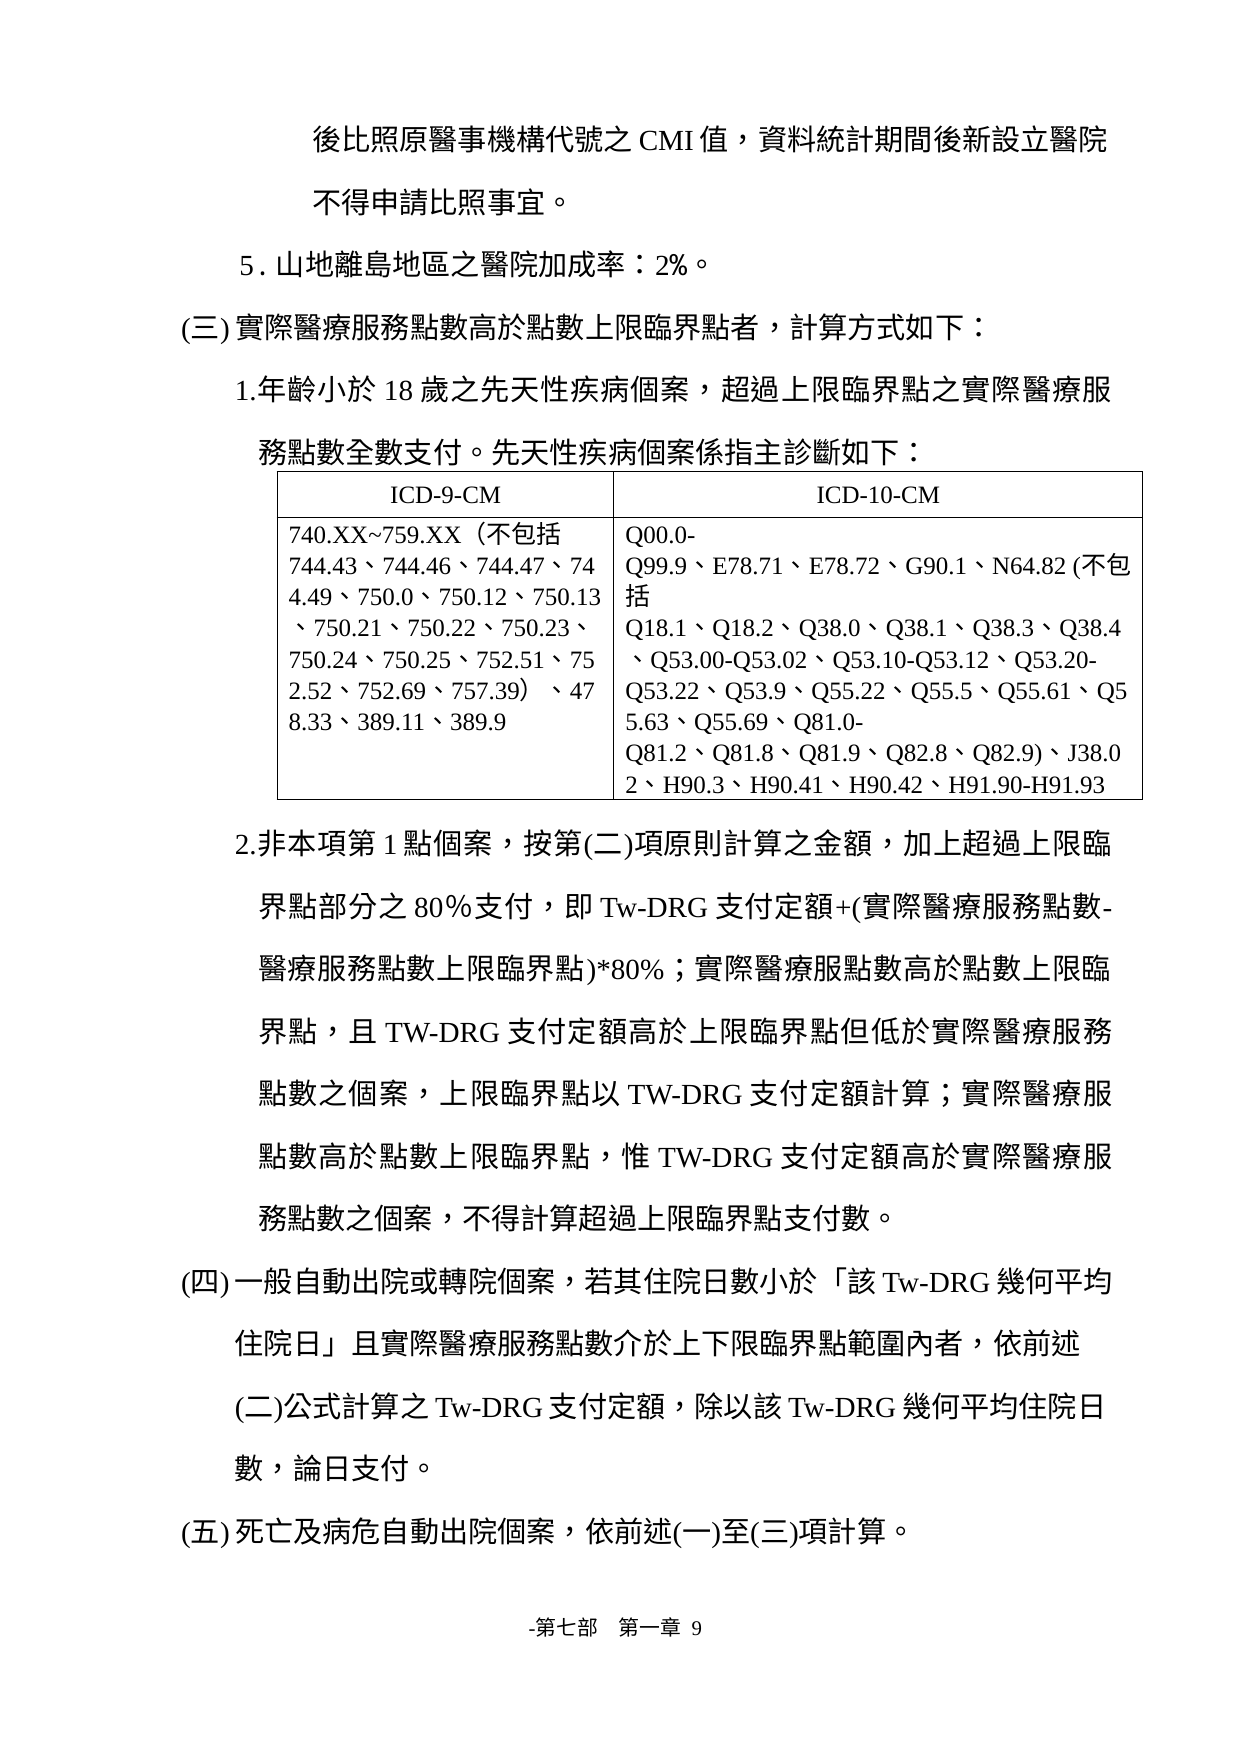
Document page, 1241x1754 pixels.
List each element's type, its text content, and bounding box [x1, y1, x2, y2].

table_header ICD-10-CM [614, 472, 1142, 517]
text 1.年齡小於18歲之先天性疾病個案，超過上限臨界點之實際醫療服務點數全數支付。先天性疾病個案係指主診斷如下： [234, 346, 1112, 471]
text (五) 死亡及病危自動出院個案，依前述(一)至(三)項計算。 [181, 1488, 1124, 1550]
text (三) 實際醫療服務點數高於點數上限臨界點者，計算方式如下： [181, 284, 1124, 346]
table_cell 740.XX~759.XX（不包括744.43、744.46、744.47、744.49、750.0、750.12、750.13、750.21、750.22、750.23、750.24、750.25、752.51、752.52、752.69、757.39）、478.33、389.11、389.9 [278, 518, 613, 799]
table_cell Q00.0-Q99.9、E78.71、E78.72、G90.1、N64.82 (不包括Q18.1、Q18.2、Q38.0、Q38.1、Q38.3、Q38.4、Q53.00-Q53.02、Q53.10-Q53.12、Q53.20-Q53.22、Q53.9、Q55.22、Q55.5、Q55.61、Q55.63、Q55.69、Q81.0-Q81.2、Q81.8、Q81.9、Q82.8、Q82.9)、J38.02、H90.3、H90.41、H90.42、H91.90-H91.93 [614, 518, 1142, 799]
text 5. 山地離島地區之醫院加成率：2%。 [239, 221, 1099, 284]
text 2.非本項第1點個案，按第(二)項原則計算之金額，加上超過上限臨界點部分之80％支付，即Tw-DRG支付定額+(實際醫療服務點數-醫療服務點數上限臨界點)*80%；實際醫療服點數高於點數上限臨界點，且TW-DRG支付定額高於上限臨界點但低於實際醫療服務點數之個案，上限臨界點以TW-DRG支付定額計算；實際醫療服點數高於點數上限臨界點，惟TW-DRG支付定額高於實際醫療服務點數之個案，不得計算超過上限臨界點支付數。 [234, 800, 1112, 1238]
text 後比照原醫事機構代號之CMI值，資料統計期間後新設立醫院不得申請比照事宜。 [277, 96, 1108, 221]
text (四) 一般自動出院或轉院個案，若其住院日數小於「該Tw-DRG幾何平均住院日」且實際醫療服務點數介於上下限臨界點範圍內者，依前述(二)公式計算之Tw-DRG支付定額，除以該Tw-DRG幾何平均住院日數，論日支付。 [181, 1238, 1124, 1488]
table_header ICD-9-CM [278, 472, 613, 517]
